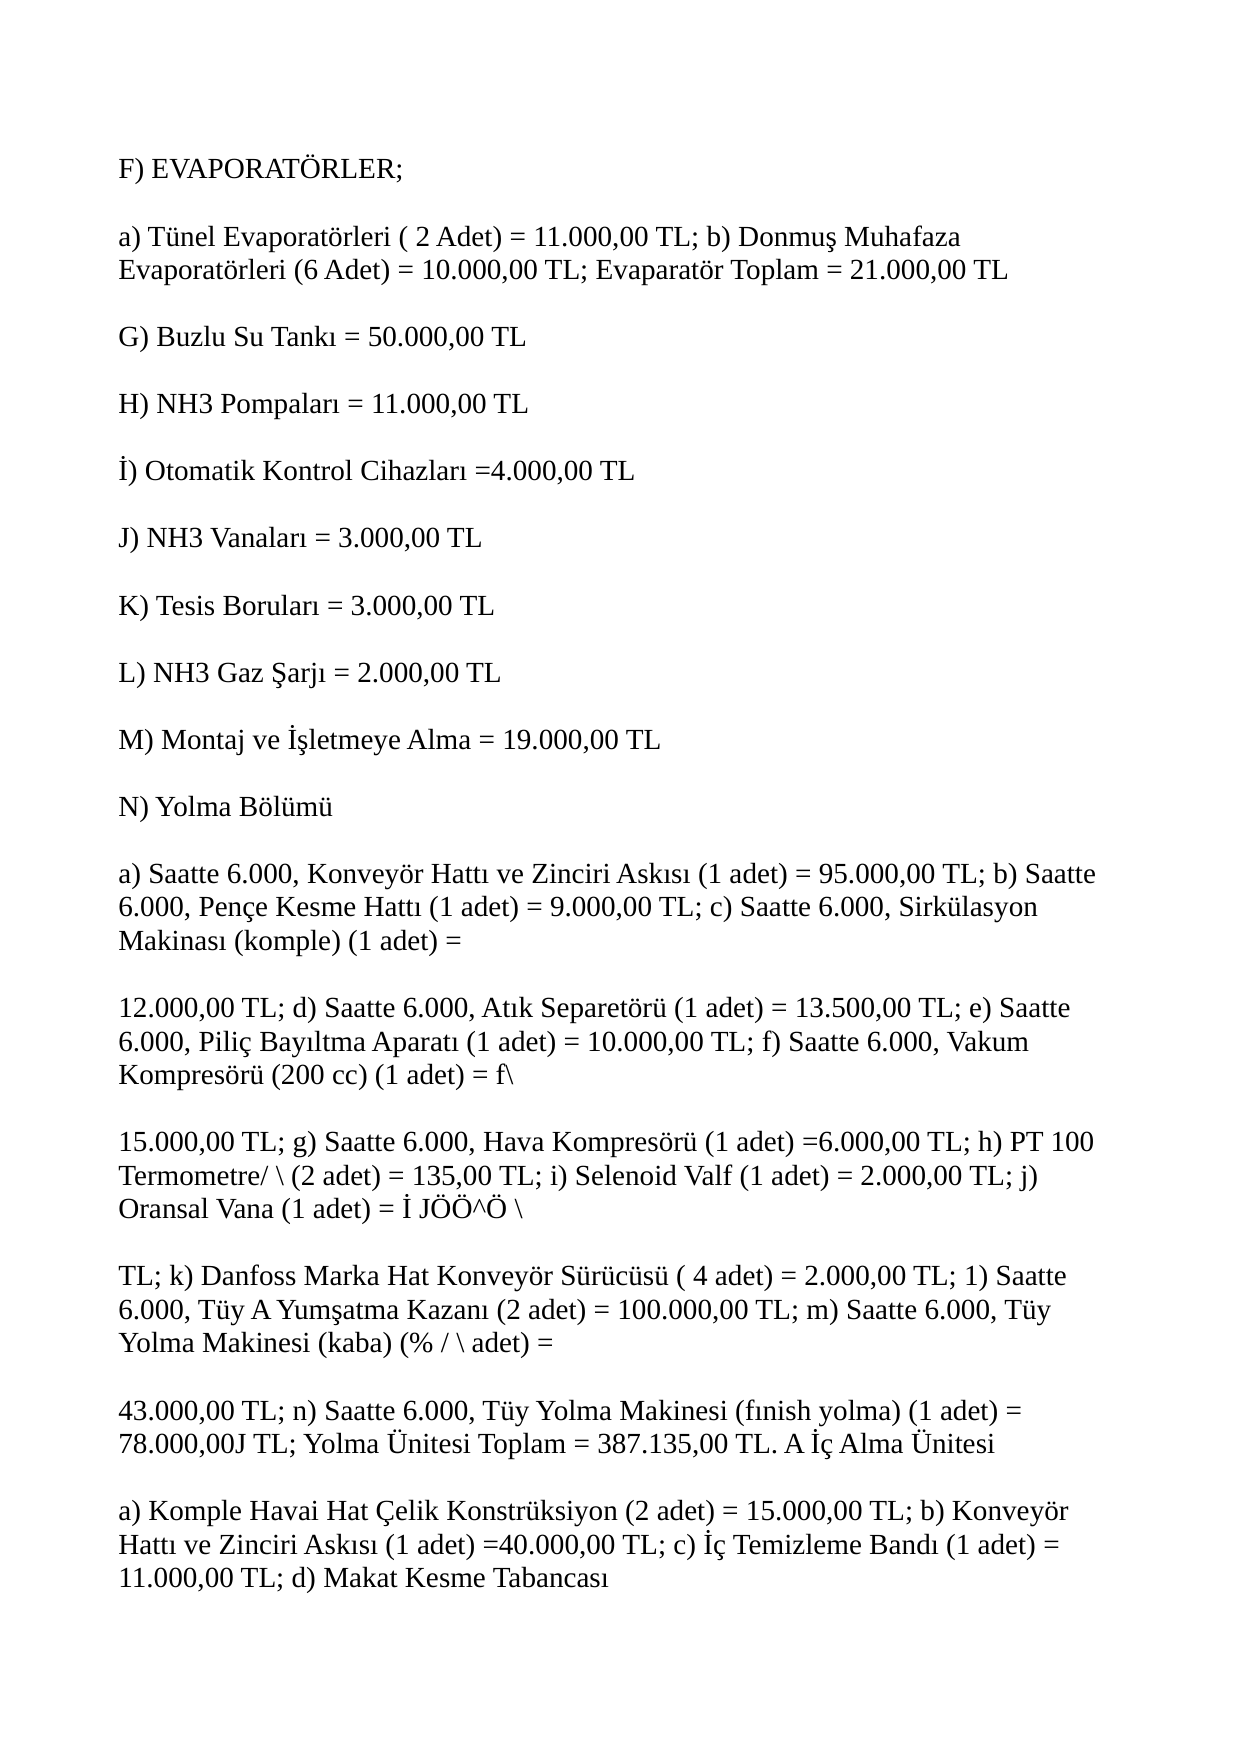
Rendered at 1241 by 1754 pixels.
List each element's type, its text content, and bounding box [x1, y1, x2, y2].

text 15.000,00 TL; g) Saatte 6.000, Hava Kompresörü (1 adet) =6.000,00 TL; h) PT 100 Termometre/ \ (2 adet) = 135,00 TL; i) Selenoid Valf (1 adet) = 2.000,00 TL; j) Oransal Vana (1 adet) = İ JÖÖ^Ö \ [118, 1124, 1122, 1225]
text 43.000,00 TL; n) Saatte 6.000, Tüy Yolma Makinesi (fınish yolma) (1 adet) = 78.000,00J TL; Yolma Ünitesi Toplam = 387.135,00 TL. A İç Alma Ünitesi [118, 1393, 1122, 1460]
text İ) Otomatik Kontrol Cihazları =4.000,00 TL [118, 453, 1122, 487]
text M) Montaj ve İşletmeye Alma = 19.000,00 TL [118, 722, 1122, 755]
text TL; k) Danfoss Marka Hat Konveyör Sürücüsü ( 4 adet) = 2.000,00 TL; 1) Saatte 6.000, Tüy A Yumşatma Kazanı (2 adet) = 100.000,00 TL; m) Saatte 6.000, Tüy Yolma Makinesi (kaba) (% / \ adet) = [118, 1258, 1122, 1359]
text K) Tesis Boruları = 3.000,00 TL [118, 588, 1122, 621]
text a) Tünel Evaporatörleri ( 2 Adet) = 11.000,00 TL; b) Donmuş Muhafaza Evaporatörleri (6 Adet) = 10.000,00 TL; Evaparatör Toplam = 21.000,00 TL [118, 219, 1122, 286]
text N) Yolma Bölümü [118, 789, 1122, 822]
text a) Komple Havai Hat Çelik Konstrüksiyon (2 adet) = 15.000,00 TL; b) Konveyör Hattı ve Zinciri Askısı (1 adet) =40.000,00 TL; c) İç Temizleme Bandı (1 adet) = 11.000,00 TL; d) Makat Kesme Tabancası [118, 1493, 1122, 1594]
text 12.000,00 TL; d) Saatte 6.000, Atık Separetörü (1 adet) = 13.500,00 TL; e) Saatte 6.000, Piliç Bayıltma Aparatı (1 adet) = 10.000,00 TL; f) Saatte 6.000, Vakum Kompresörü (200 cc) (1 adet) = f\ [118, 990, 1122, 1091]
text H) NH3 Pompaları = 11.000,00 TL [118, 386, 1122, 420]
text J) NH3 Vanaları = 3.000,00 TL [118, 521, 1122, 554]
text a) Saatte 6.000, Konveyör Hattı ve Zinciri Askısı (1 adet) = 95.000,00 TL; b) Saatte 6.000, Pençe Kesme Hattı (1 adet) = 9.000,00 TL; c) Saatte 6.000, Sirkülasyon Makinası (komple) (1 adet) = [118, 856, 1122, 957]
text L) NH3 Gaz Şarjı = 2.000,00 TL [118, 655, 1122, 688]
text F) EVAPORATÖRLER; [118, 152, 1122, 185]
text G) Buzlu Su Tankı = 50.000,00 TL [118, 319, 1122, 353]
